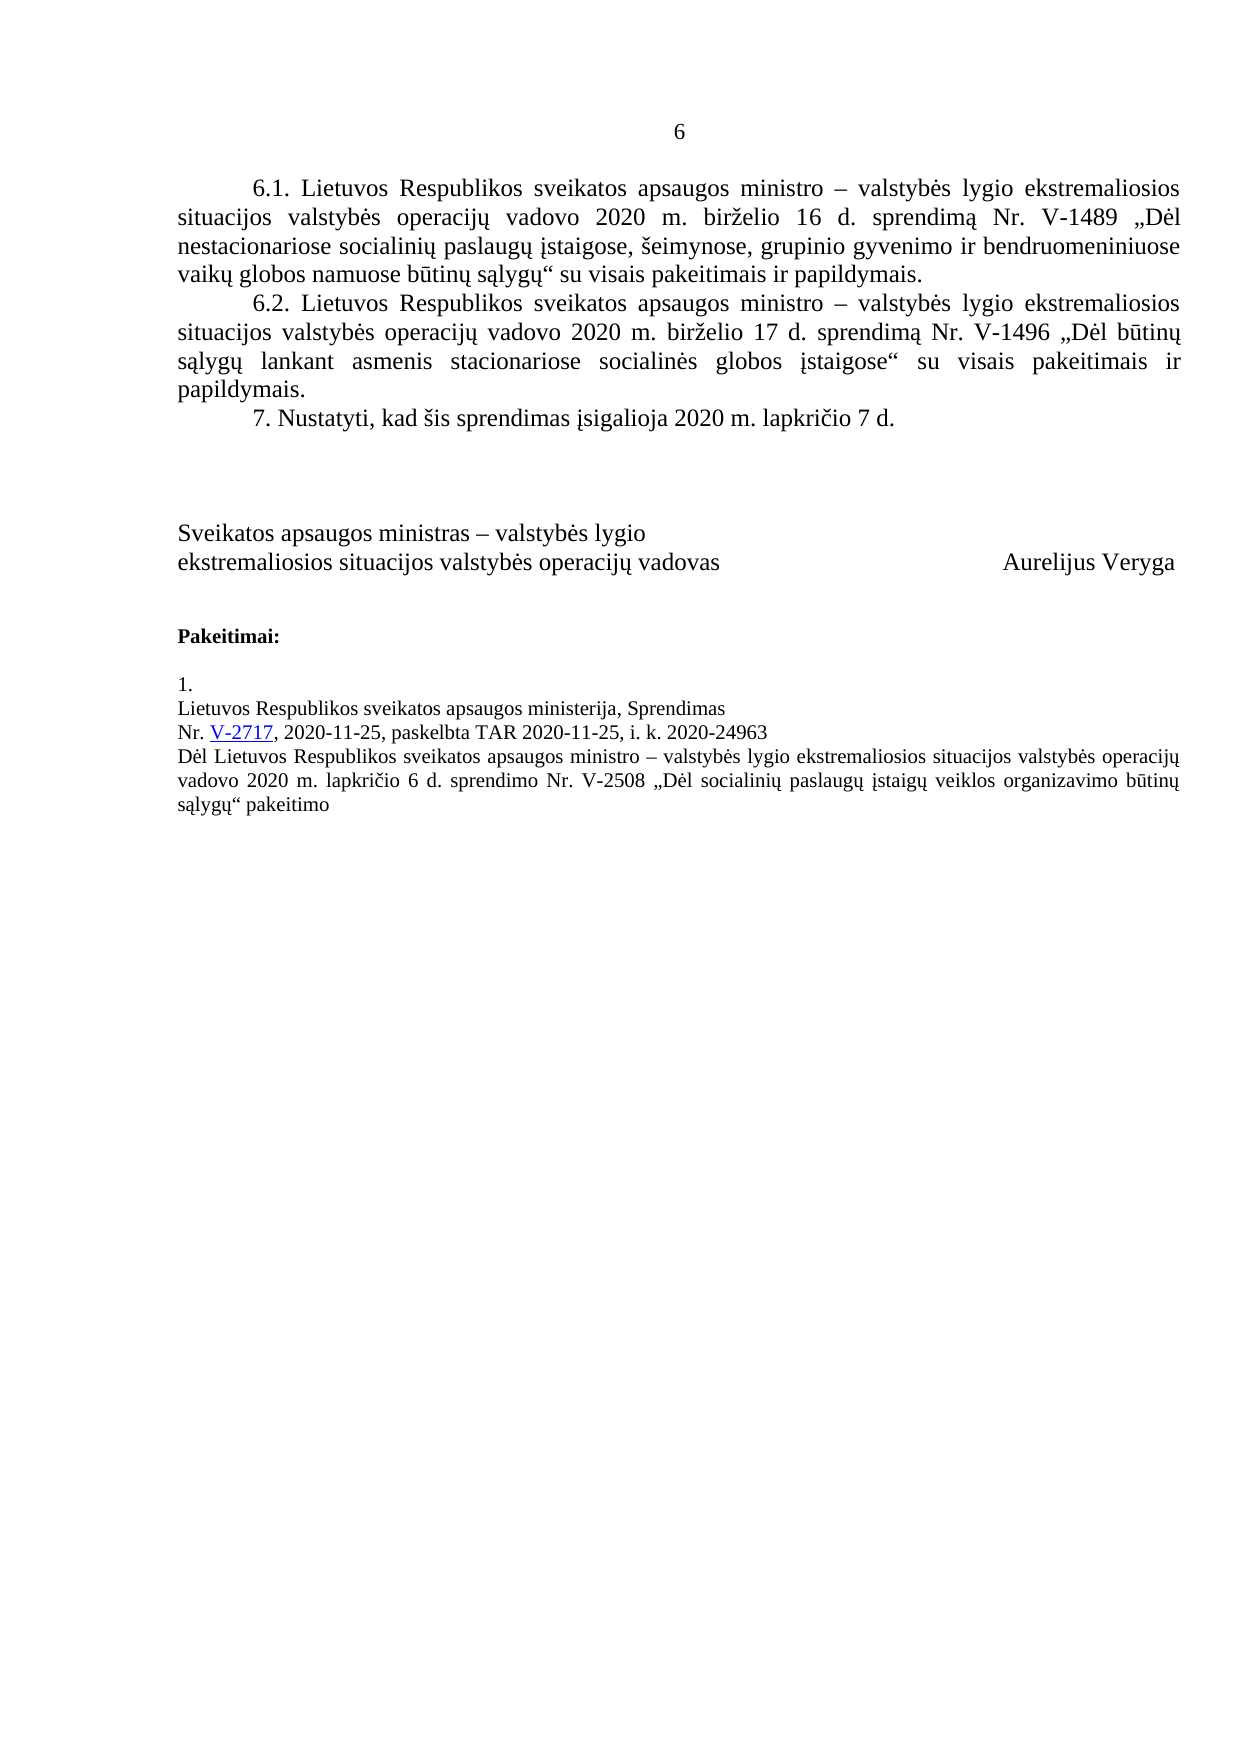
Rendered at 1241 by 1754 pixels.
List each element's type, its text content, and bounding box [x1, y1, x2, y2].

text ekstremaliosios situacijos valstybės operacijų vadovas Aurelijus Veryga [177, 547, 1181, 576]
text Lietuvos Respublikos sveikatos apsaugos ministerija, Sprendimas [177, 696, 1181, 720]
text 7. Nustatyti, kad šis sprendimas įsigalioja 2020 m. lapkričio 7 d. [177, 403, 1181, 432]
text Pakeitimai: [177, 624, 1181, 648]
text 6.2. Lietuvos Respublikos sveikatos apsaugos ministro – valstybės lygio ekstremaliosios situacijos valstybės operacijų vadovo 2020 m. birželio 17 d. sprendimą Nr. V-1496 „Dėl būtinų sąlygų lankant asmenis stacionariose socialinės globos įstaigose“ su visais pakeitimais ir papildymais. [177, 288, 1181, 403]
text Dėl Lietuvos Respublikos sveikatos apsaugos ministro – valstybės lygio ekstremaliosios situacijos valstybės operacijų vadovo 2020 m. lapkričio 6 d. sprendimo Nr. V-2508 „Dėl socialinių paslaugų įstaigų veiklos organizavimo būtinų sąlygų“ pakeitimo [177, 744, 1181, 816]
text 6.1. Lietuvos Respublikos sveikatos apsaugos ministro – valstybės lygio ekstremaliosios situacijos valstybės operacijų vadovo 2020 m. birželio 16 d. sprendimą Nr. V-1489 „Dėl nestacionariose socialinių paslaugų įstaigose, šeimynose, grupinio gyvenimo ir bendruomeniniuose vaikų globos namuose būtinų sąlygų“ su visais pakeitimais ir papildymais. [177, 173, 1181, 288]
text 1. [177, 672, 1181, 696]
text Sveikatos apsaugos ministras – valstybės lygio [177, 518, 1181, 547]
text Nr. V-2717, 2020-11-25, paskelbta TAR 2020-11-25, i. k. 2020-24963 [177, 720, 1181, 744]
